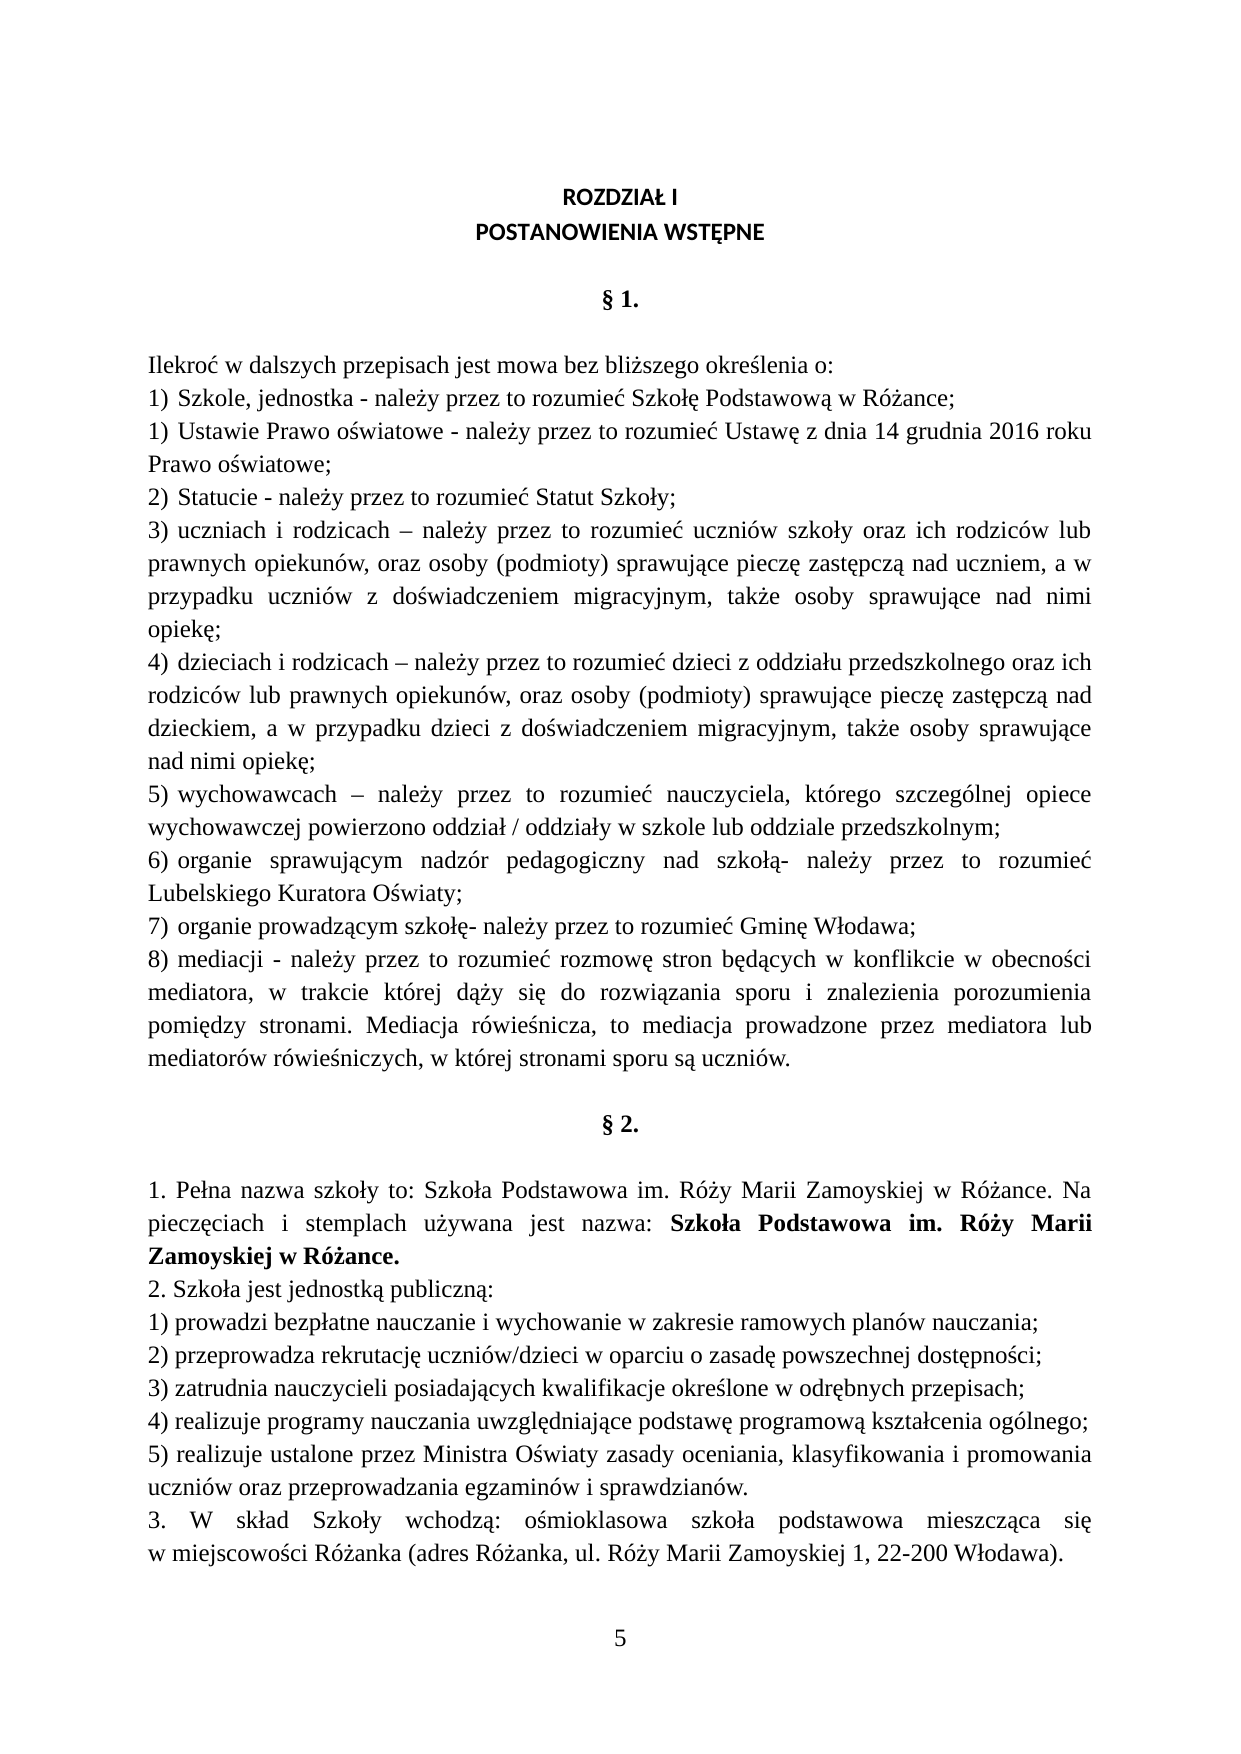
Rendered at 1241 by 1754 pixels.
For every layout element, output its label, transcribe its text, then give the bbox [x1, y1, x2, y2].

text Ilekroć w dalszych przepisach jest mowa bez bliższego określenia o: [148, 350, 1093, 378]
list Szkole, jednostka - należy przez to rozumieć Szkołę Podstawową w Różance; [148, 383, 1093, 411]
text 3. W skład Szkoły wchodzą: ośmioklasowa szkoła podstawowa mieszcząca się w miejscowości Różanka (adres Różanka, ul. Róży Marii Zamoyskiej 1, 22-200 Włodawa). [148, 1505, 1093, 1567]
text § 1. [148, 284, 1093, 312]
subtitle POSTANOWIENIA WSTĘPNE [148, 216, 1093, 246]
text 5) realizuje ustalone przez Ministra Oświaty zasady oceniania, klasyfikowania i promowania uczniów oraz przeprowadzania egzaminów i sprawdzianów. [148, 1439, 1093, 1501]
list uczniach i rodzicach – należy przez to rozumieć uczniów szkoły oraz ich rodziców lub prawnych opiekunów, oraz osoby (podmioty) sprawujące pieczę zastępczą nad uczniem, a w przypadku uczniów z doświadczeniem migracyjnym, także osoby sprawujące nad nimi opiekę; [148, 515, 1093, 643]
text 4) realizuje programy nauczania uwzględniające podstawę programową kształcenia ogólnego; [148, 1406, 1093, 1435]
text § 2. [148, 1109, 1093, 1138]
list mediacji - należy przez to rozumieć rozmowę stron będących w konflikcie w obecności mediatora, w trakcie której dąży się do rozwiązania sporu i znalezienia porozumienia pomiędzy stronami. Mediacja rówieśnicza, to mediacja prowadzone przez mediatora lub mediatorów rówieśniczych, w której stronami sporu są uczniów. [148, 944, 1093, 1072]
text 3) zatrudnia nauczycieli posiadających kwalifikacje określone w odrębnych przepisach; [148, 1373, 1093, 1402]
list Statucie - należy przez to rozumieć Statut Szkoły; [148, 482, 1093, 511]
text 2) przeprowadza rekrutację uczniów/dzieci w oparciu o zasadę powszechnej dostępności; [148, 1340, 1093, 1369]
text 1) prowadzi bezpłatne nauczanie i wychowanie w zakresie ramowych planów nauczania; [148, 1307, 1093, 1336]
text 1. Pełna nazwa szkoły to: Szkoła Podstawowa im. Róży Marii Zamoyskiej w Różance. Na pieczęciach i stemplach używana jest nazwa: Szkoła Podstawowa im. Róży Marii Zamoyskiej w Różance. [148, 1175, 1093, 1270]
text 2. Szkoła jest jednostką publiczną: [148, 1274, 1093, 1303]
list Ustawie Prawo oświatowe - należy przez to rozumieć Ustawę z dnia 14 grudnia 2016 roku Prawo oświatowe; [148, 416, 1093, 477]
list wychowawcach – należy przez to rozumieć nauczyciela, którego szczególnej opiece wychowawczej powierzono oddział / oddziały w szkole lub oddziale przedszkolnym; [148, 779, 1093, 841]
subtitle ROZDZIAŁ I [148, 181, 1093, 211]
list organie sprawującym nadzór pedagogiczny nad szkołą- należy przez to rozumieć Lubelskiego Kuratora Oświaty; [148, 845, 1093, 907]
list dzieciach i rodzicach – należy przez to rozumieć dzieci z oddziału przedszkolnego oraz ich rodziców lub prawnych opiekunów, oraz osoby (podmioty) sprawujące pieczę zastępczą nad dzieckiem, a w przypadku dzieci z doświadczeniem migracyjnym, także osoby sprawujące nad nimi opiekę; [148, 647, 1093, 775]
list organie prowadzącym szkołę- należy przez to rozumieć Gminę Włodawa; [148, 911, 1093, 940]
